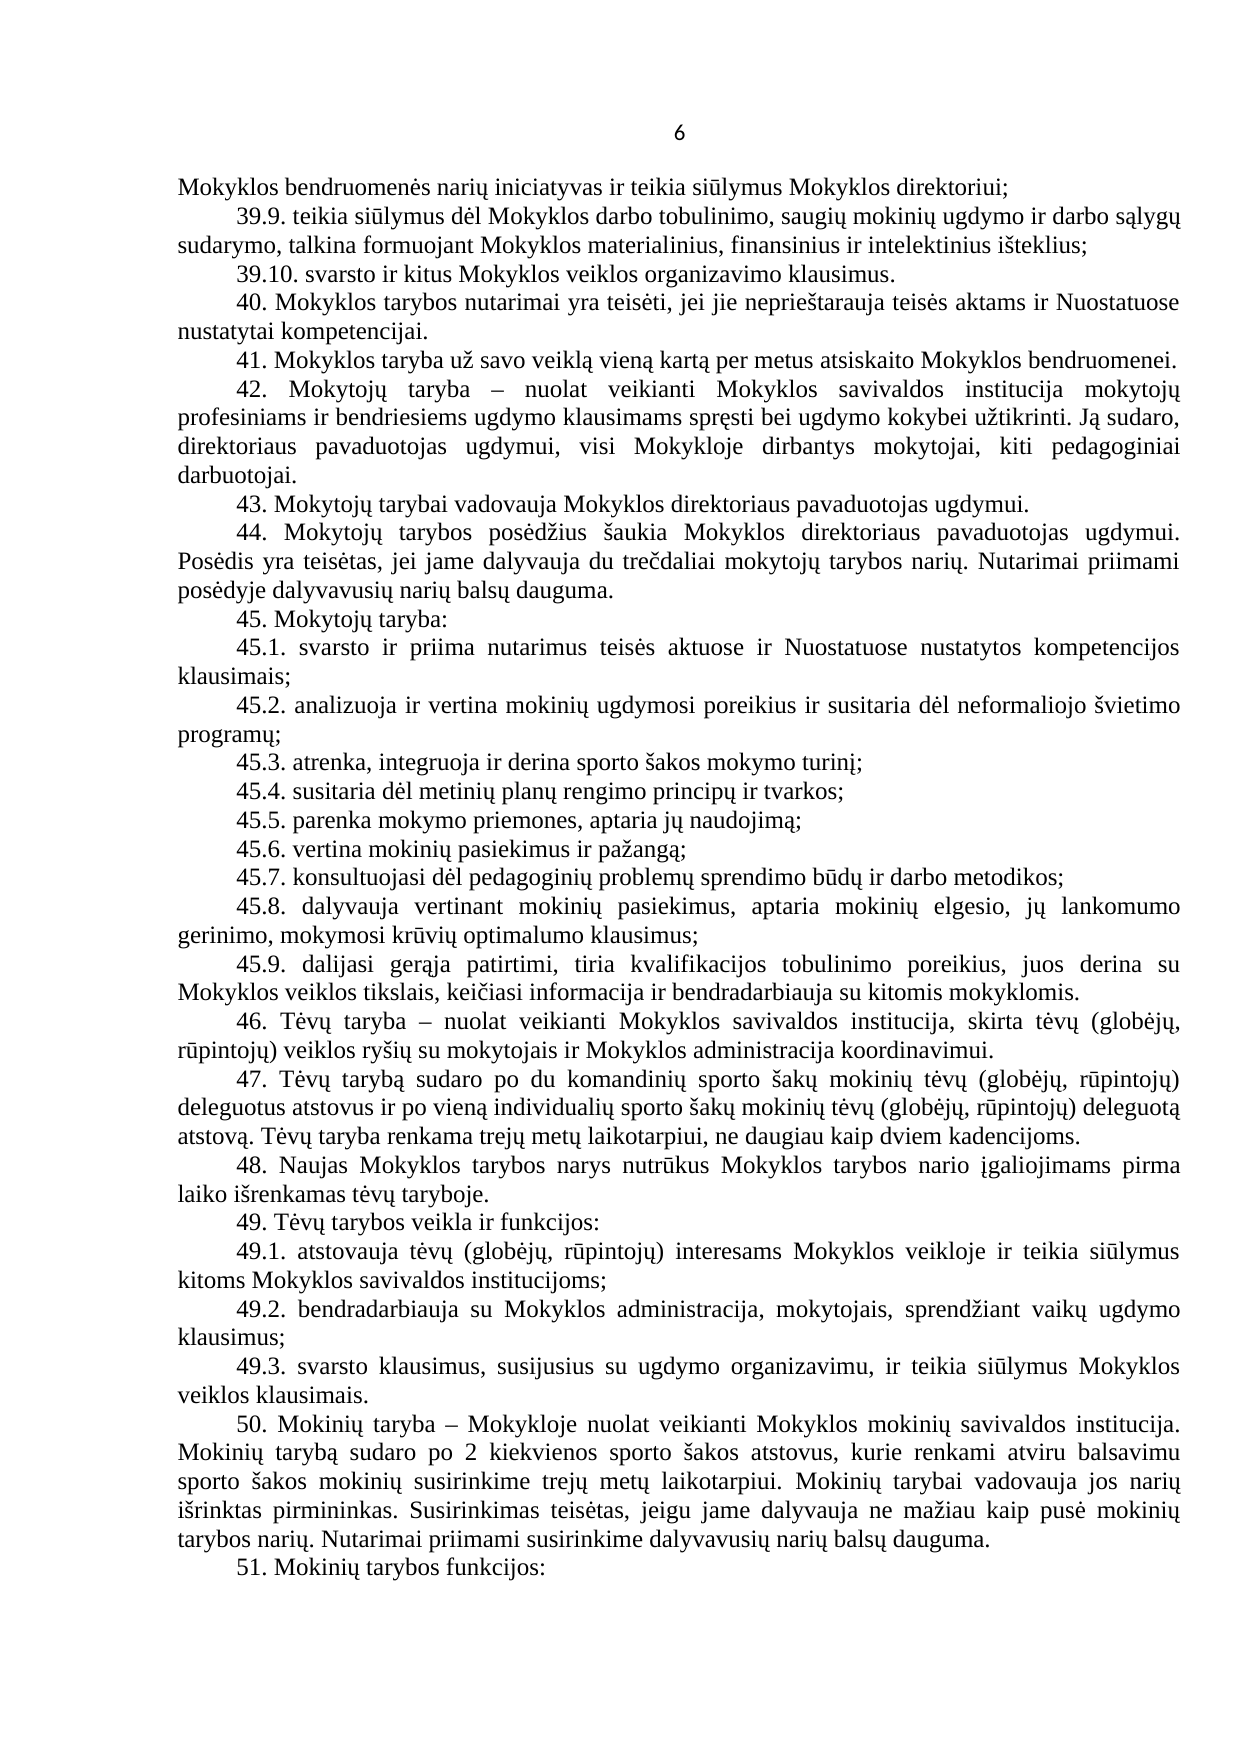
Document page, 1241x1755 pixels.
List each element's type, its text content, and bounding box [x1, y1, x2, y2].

text 46. Tėvų taryba – nuolat veikianti Mokyklos savivaldos institucija, skirta tėvų (globėjų, rūpintojų) veiklos ryšių su mokytojais ir Mokyklos administracija koordinavimui. [177, 1006, 1181, 1064]
text 45.9. dalijasi gerąja patirtimi, tiria kvalifikacijos tobulinimo poreikius, juos derina su Mokyklos veiklos tikslais, keičiasi informacija ir bendradarbiauja su kitomis mokyklomis. [177, 949, 1181, 1006]
text 49.1. atstovauja tėvų (globėjų, rūpintojų) interesams Mokyklos veikloje ir teikia siūlymus kitoms Mokyklos savivaldos institucijoms; [177, 1236, 1181, 1294]
text 51. Mokinių tarybos funkcijos: [177, 1552, 1181, 1581]
text 41. Mokyklos taryba už savo veiklą vieną kartą per metus atsiskaito Mokyklos bendruomenei. [177, 345, 1181, 374]
text 39.9. teikia siūlymus dėl Mokyklos darbo tobulinimo, saugių mokinių ugdymo ir darbo sąlygų sudarymo, talkina formuojant Mokyklos materialinius, finansinius ir intelektinius išteklius; [177, 201, 1181, 259]
text 49.2. bendradarbiauja su Mokyklos administracija, mokytojais, sprendžiant vaikų ugdymo klausimus; [177, 1294, 1181, 1351]
text 45.3. atrenka, integruoja ir derina sporto šakos mokymo turinį; [177, 747, 1181, 776]
text 42. Mokytojų taryba – nuolat veikianti Mokyklos savivaldos institucija mokytojų profesiniams ir bendriesiems ugdymo klausimams spręsti bei ugdymo kokybei užtikrinti. Ją sudaro, direktoriaus pavaduotojas ugdymui, visi Mokykloje dirbantys mokytojai, kiti pedagoginiai darbuotojai. [177, 374, 1181, 489]
text 45.2. analizuoja ir vertina mokinių ugdymosi poreikius ir susitaria dėl neformaliojo švietimo programų; [177, 690, 1181, 747]
text 39.10. svarsto ir kitus Mokyklos veiklos organizavimo klausimus. [177, 259, 1181, 287]
text 47. Tėvų tarybą sudaro po du komandinių sporto šakų mokinių tėvų (globėjų, rūpintojų) deleguotus atstovus ir po vieną individualių sporto šakų mokinių tėvų (globėjų, rūpintojų) deleguotą atstovą. Tėvų taryba renkama trejų metų laikotarpiui, ne daugiau kaip dviem kadencijoms. [177, 1064, 1181, 1150]
text 45.1. svarsto ir priima nutarimus teisės aktuose ir Nuostatuose nustatytos kompetencijos klausimais; [177, 632, 1181, 690]
text 49.3. svarsto klausimus, susijusius su ugdymo organizavimu, ir teikia siūlymus Mokyklos veiklos klausimais. [177, 1351, 1181, 1409]
text 40. Mokyklos tarybos nutarimai yra teisėti, jei jie neprieštarauja teisės aktams ir Nuostatuose nustatytai kompetencijai. [177, 287, 1181, 345]
text 44. Mokytojų tarybos posėdžius šaukia Mokyklos direktoriaus pavaduotojas ugdymui. Posėdis yra teisėtas, jei jame dalyvauja du trečdaliai mokytojų tarybos narių. Nutarimai priimami posėdyje dalyvavusių narių balsų dauguma. [177, 517, 1181, 604]
text 45.7. konsultuojasi dėl pedagoginių problemų sprendimo būdų ir darbo metodikos; [177, 862, 1181, 891]
text 48. Naujas Mokyklos tarybos narys nutrūkus Mokyklos tarybos nario įgaliojimams pirma laiko išrenkamas tėvų taryboje. [177, 1150, 1181, 1207]
text 45.4. susitaria dėl metinių planų rengimo principų ir tvarkos; [177, 776, 1181, 805]
text 45. Mokytojų taryba: [177, 604, 1181, 632]
text Mokyklos bendruomenės narių iniciatyvas ir teikia siūlymus Mokyklos direktoriui; [177, 172, 1181, 201]
text 49. Tėvų tarybos veikla ir funkcijos: [177, 1207, 1181, 1236]
text 45.8. dalyvauja vertinant mokinių pasiekimus, aptaria mokinių elgesio, jų lankomumo gerinimo, mokymosi krūvių optimalumo klausimus; [177, 891, 1181, 949]
text 45.6. vertina mokinių pasiekimus ir pažangą; [177, 834, 1181, 862]
text 50. Mokinių taryba – Mokykloje nuolat veikianti Mokyklos mokinių savivaldos institucija. Mokinių tarybą sudaro po 2 kiekvienos sporto šakos atstovus, kurie renkami atviru balsavimu sporto šakos mokinių susirinkime trejų metų laikotarpiui. Mokinių tarybai vadovauja jos narių išrinktas pirmininkas. Susirinkimas teisėtas, jeigu jame dalyvauja ne mažiau kaip pusė mokinių tarybos narių. Nutarimai priimami susirinkime dalyvavusių narių balsų dauguma. [177, 1409, 1181, 1552]
text 43. Mokytojų tarybai vadovauja Mokyklos direktoriaus pavaduotojas ugdymui. [177, 489, 1181, 517]
text 45.5. parenka mokymo priemones, aptaria jų naudojimą; [177, 805, 1181, 834]
